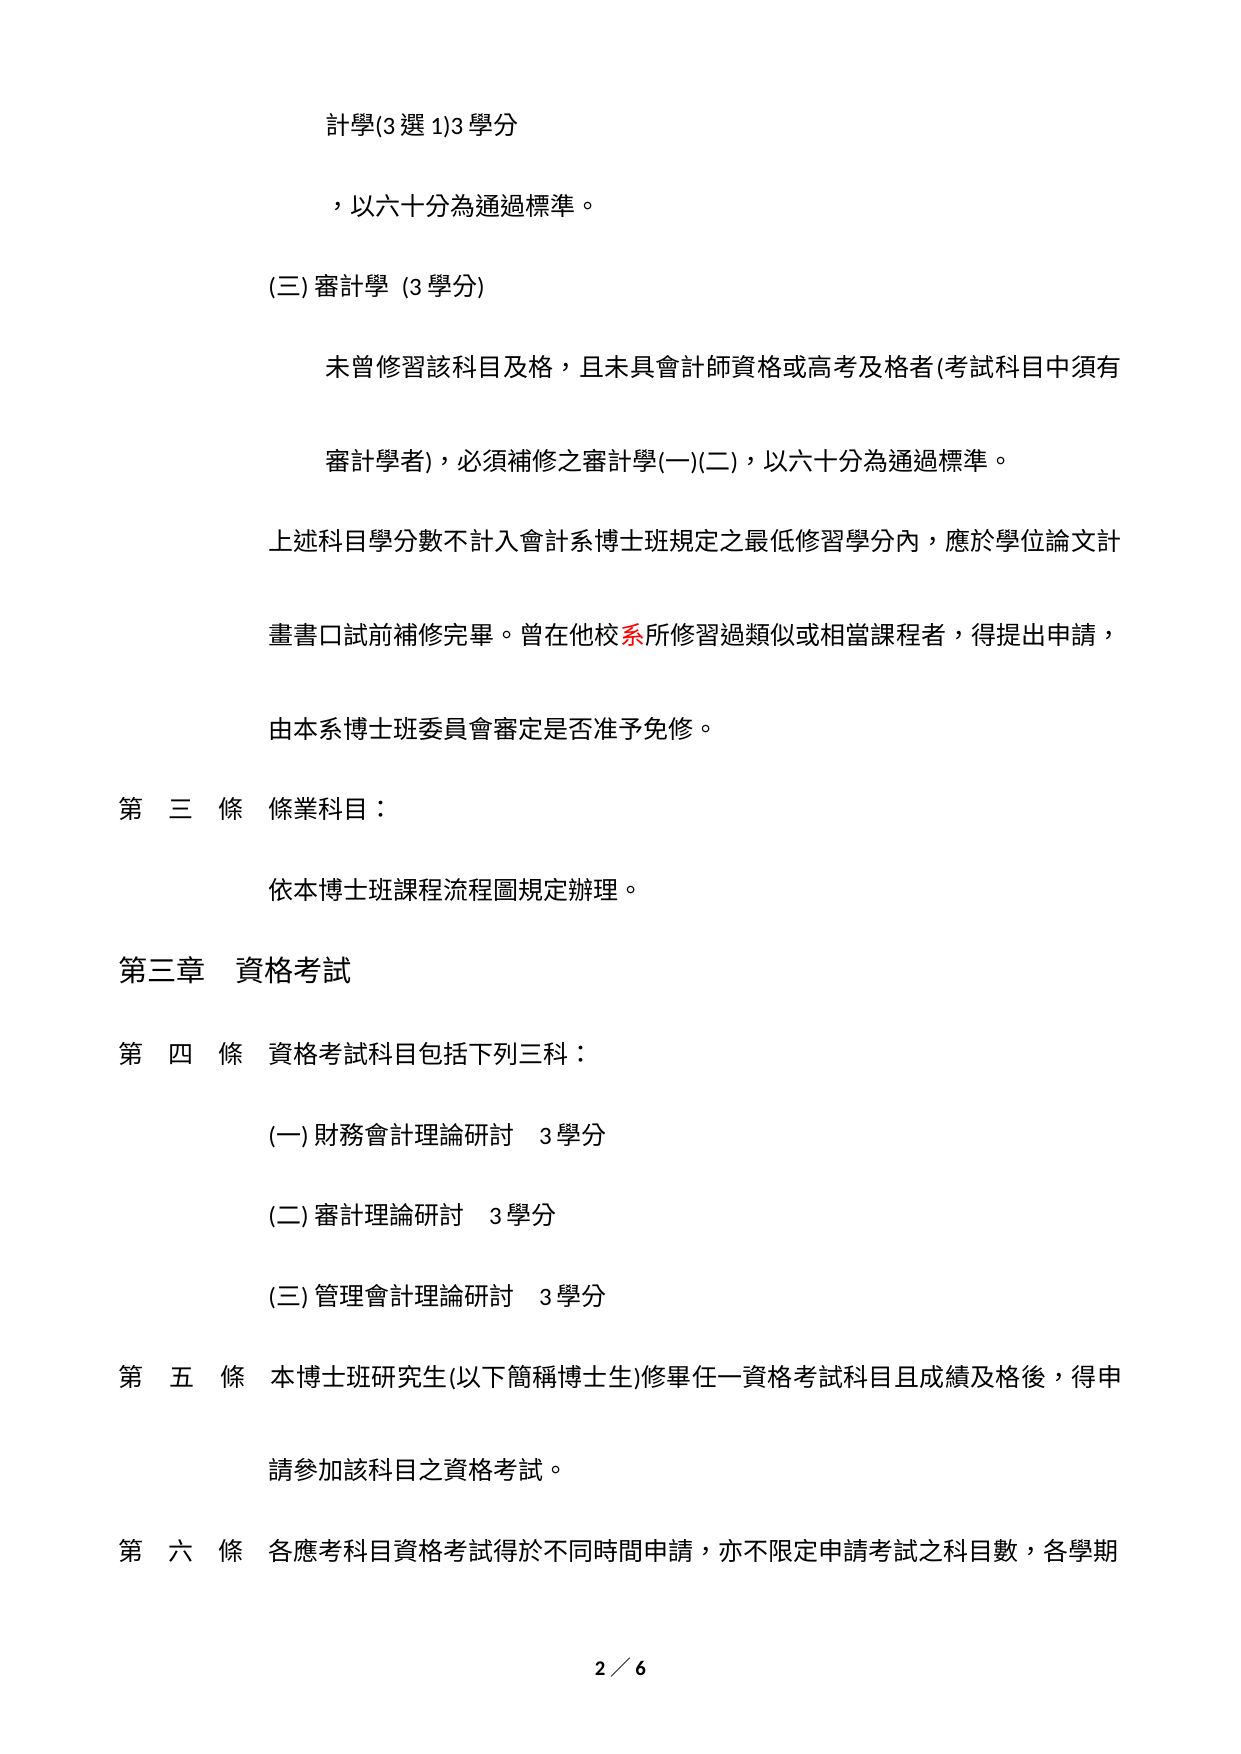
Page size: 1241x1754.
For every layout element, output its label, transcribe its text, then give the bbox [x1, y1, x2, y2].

text 第 四 條 資格考試科目包括下列三科： [118, 1011, 1122, 1073]
text 第三章 資格考試 [118, 927, 1122, 990]
text 第 三 條 條業科目： [118, 766, 1122, 829]
text (二) 審計理論研討 3學分 [268, 1172, 1122, 1235]
text 計學(3選1)3學分 [325, 82, 1122, 144]
text 依本博士班課程流程圖規定辦理。 [118, 847, 1122, 909]
text 未曾修習該科目及格，且未具會計師資格或高考及格者(考試科目中須有審計學者)，必須補修之審計學(一)(二)，以六十分為通過標準。 [325, 324, 1122, 480]
text 第 六 條 各應考科目資格考試得於不同時間申請，亦不限定申請考試之科目數，各學期 [118, 1508, 1122, 1570]
text (三) 管理會計理論研討 3學分 [268, 1253, 1122, 1315]
text (三) 審計學 (3學分) [118, 243, 1122, 306]
text 上述科目學分數不計入會計系博士班規定之最低修習學分內，應於學位論文計畫書口試前補修完畢。曾在他校系所修習過類似或相當課程者，得提出申請，由本系博士班委員會審定是否准予免修。 [268, 498, 1122, 748]
text ，以六十分為通過標準。 [325, 162, 1122, 225]
text (一) 財務會計理論研討 3學分 [268, 1092, 1122, 1154]
text 第 五 條 本博士班研究生(以下簡稱博士生)修畢任一資格考試科目且成績及格後，得申請參加該科目之資格考試。 [118, 1333, 1122, 1490]
